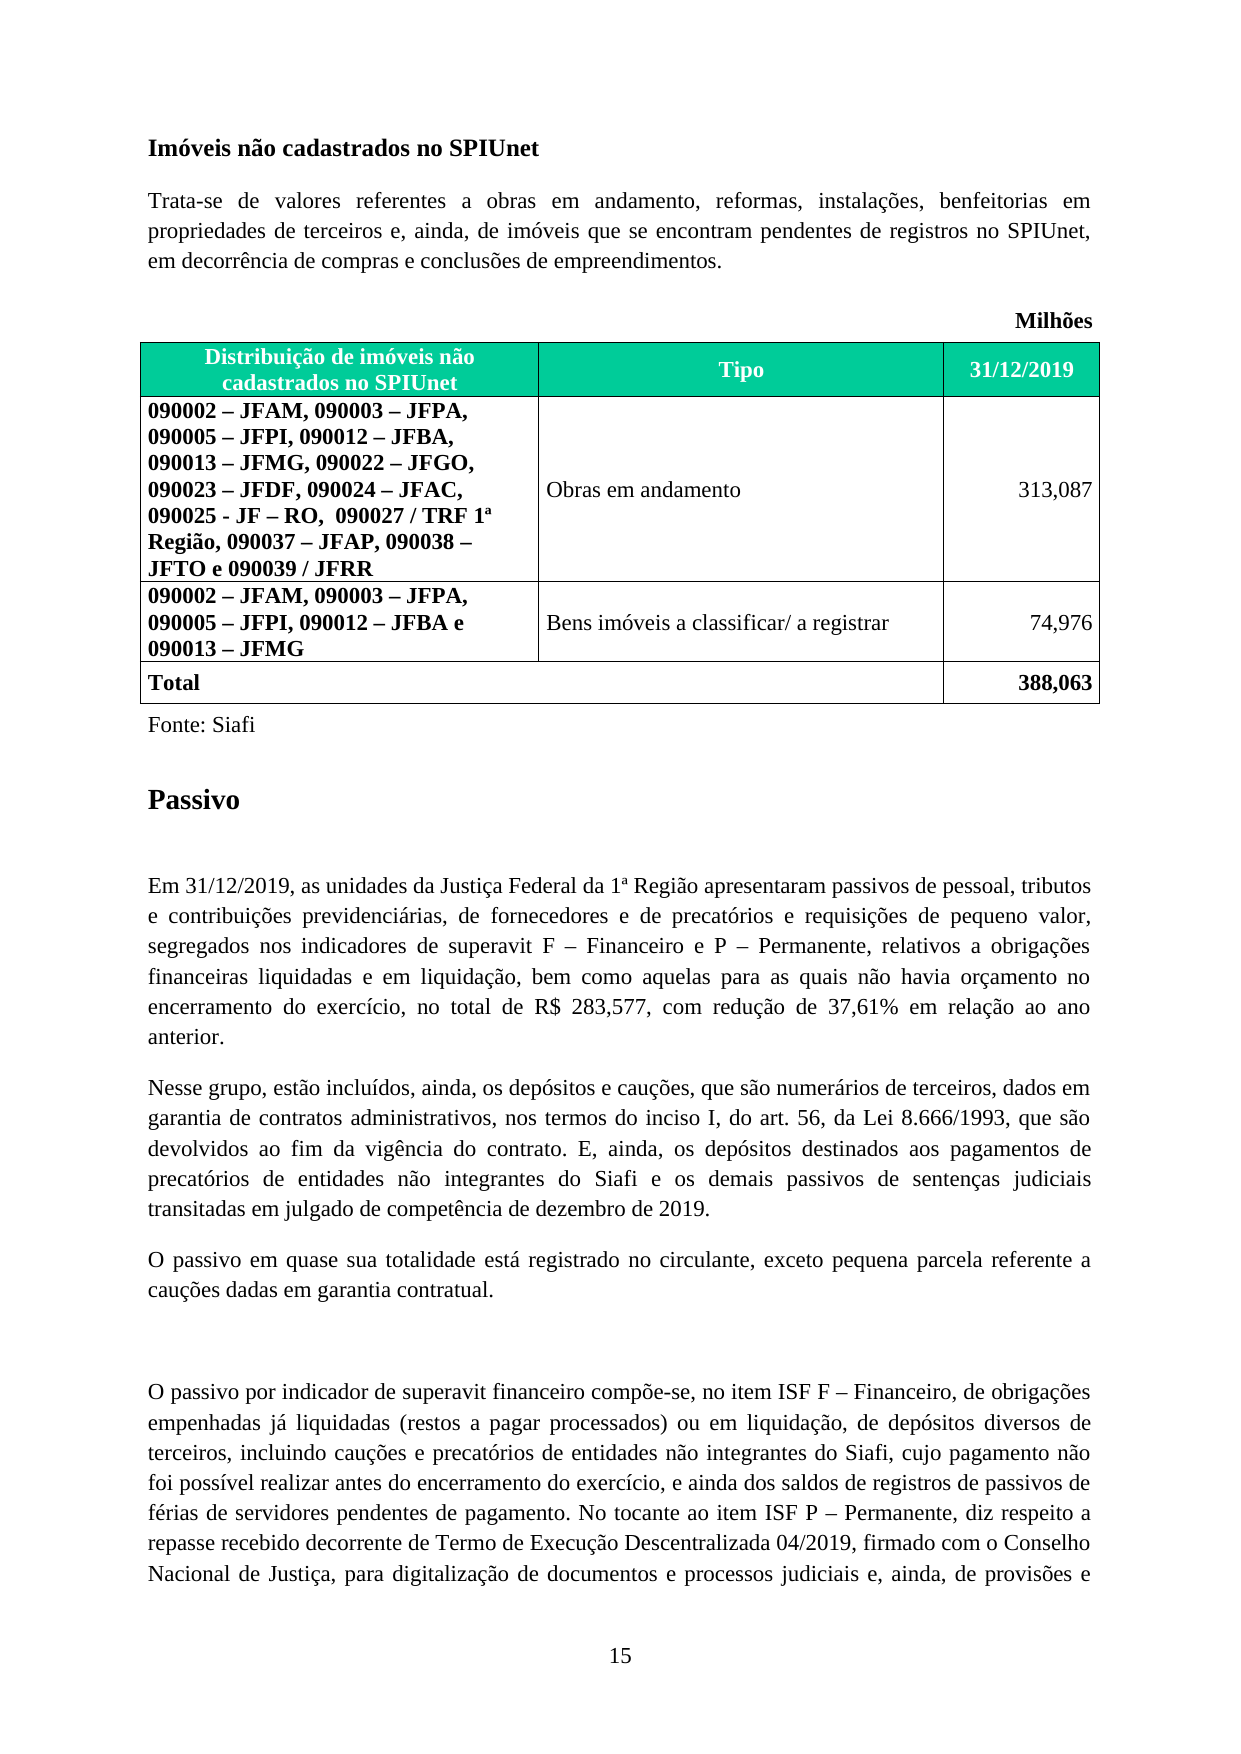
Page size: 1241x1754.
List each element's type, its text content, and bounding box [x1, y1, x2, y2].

table_cell Bens imóveis a classificar/ a registrar [539, 582, 943, 661]
table_header Milhões [140, 298, 1100, 342]
table_cell Distribuição de imóveis não cadastrados no SPIUnet [141, 343, 538, 396]
text Em 31/12/2019, as unidades da Justiça Federal da 1ª Região apresentaram passivos de pessoal, tributos e contribuições previdenciárias, de fornecedores e de precatórios e requisições de pequeno valor, segregados nos indicadores de superavit F – Financeiro e P – Permanente, relativos a obrigações financeiras liquidadas e em liquidação, bem como aquelas para as quais não havia orçamento no encerramento do exercício, no total de R$ 283,577, com redução de 37,61% em relação ao ano anterior. [148, 872, 1092, 1049]
table_cell Total [141, 662, 943, 703]
text Nesse grupo, estão incluídos, ainda, os depósitos e cauções, que são numerários de terceiros, dados em garantia de contratos administrativos, nos termos do inciso I, do art. 56, da Lei 8.666/1993, que são devolvidos ao fim da vigência do contrato. E, ainda, os depósitos destinados aos pagamentos de precatórios de entidades não integrantes do Siafi e os demais passivos de sentenças judiciais transitadas em julgado de competência de dezembro de 2019. [148, 1074, 1092, 1221]
text Passivo [148, 782, 1092, 816]
table_cell 313,087 [944, 397, 1099, 581]
table_cell 74,976 [944, 582, 1099, 661]
text O passivo por indicador de superavit financeiro compõe-se, no item ISF F – Financeiro, de obrigações empenhadas já liquidadas (restos a pagar processados) ou em liquidação, de depósitos diversos de terceiros, incluindo cauções e precatórios de entidades não integrantes do Siafi, cujo pagamento não foi possível realizar antes do encerramento do exercício, e ainda dos saldos de registros de passivos de férias de servidores pendentes de pagamento. No tocante ao item ISF P – Permanente, diz respeito a repasse recebido decorrente de Termo de Execução Descentralizada 04/2019, firmado com o Conselho Nacional de Justiça, para digitalização de documentos e processos judiciais e, ainda, de provisões e [148, 1378, 1092, 1586]
table_cell 388,063 [944, 662, 1099, 703]
text Imóveis não cadastrados no SPIUnet [148, 133, 1092, 162]
table_cell 31/12/2019 [944, 343, 1099, 396]
text Trata-se de valores referentes a obras em andamento, reformas, instalações, benfeitorias em propriedades de terceiros e, ainda, de imóveis que se encontram pendentes de registros no SPIUnet, em decorrência de compras e conclusões de empreendimentos. [148, 187, 1092, 273]
table_cell Fonte: Siafi [140, 704, 1100, 744]
text O passivo em quase sua totalidade está registrado no circulante, exceto pequena parcela referente a cauções dadas em garantia contratual. [148, 1246, 1092, 1303]
table_cell Tipo [539, 343, 943, 396]
table_cell 090002 – JFAM, 090003 – JFPA, 090005 – JFPI, 090012 – JFBA e 090013 – JFMG [141, 582, 538, 661]
table_cell Obras em andamento [539, 397, 943, 581]
table_cell 090002 – JFAM, 090003 – JFPA, 090005 – JFPI, 090012 – JFBA, 090013 – JFMG, 090022 – JFGO, 090023 – JFDF, 090024 – JFAC, 090025 - JF – RO, 090027 / TRF 1ª Região, 090037 – JFAP, 090038 – JFTO e 090039 / JFRR [141, 397, 538, 581]
